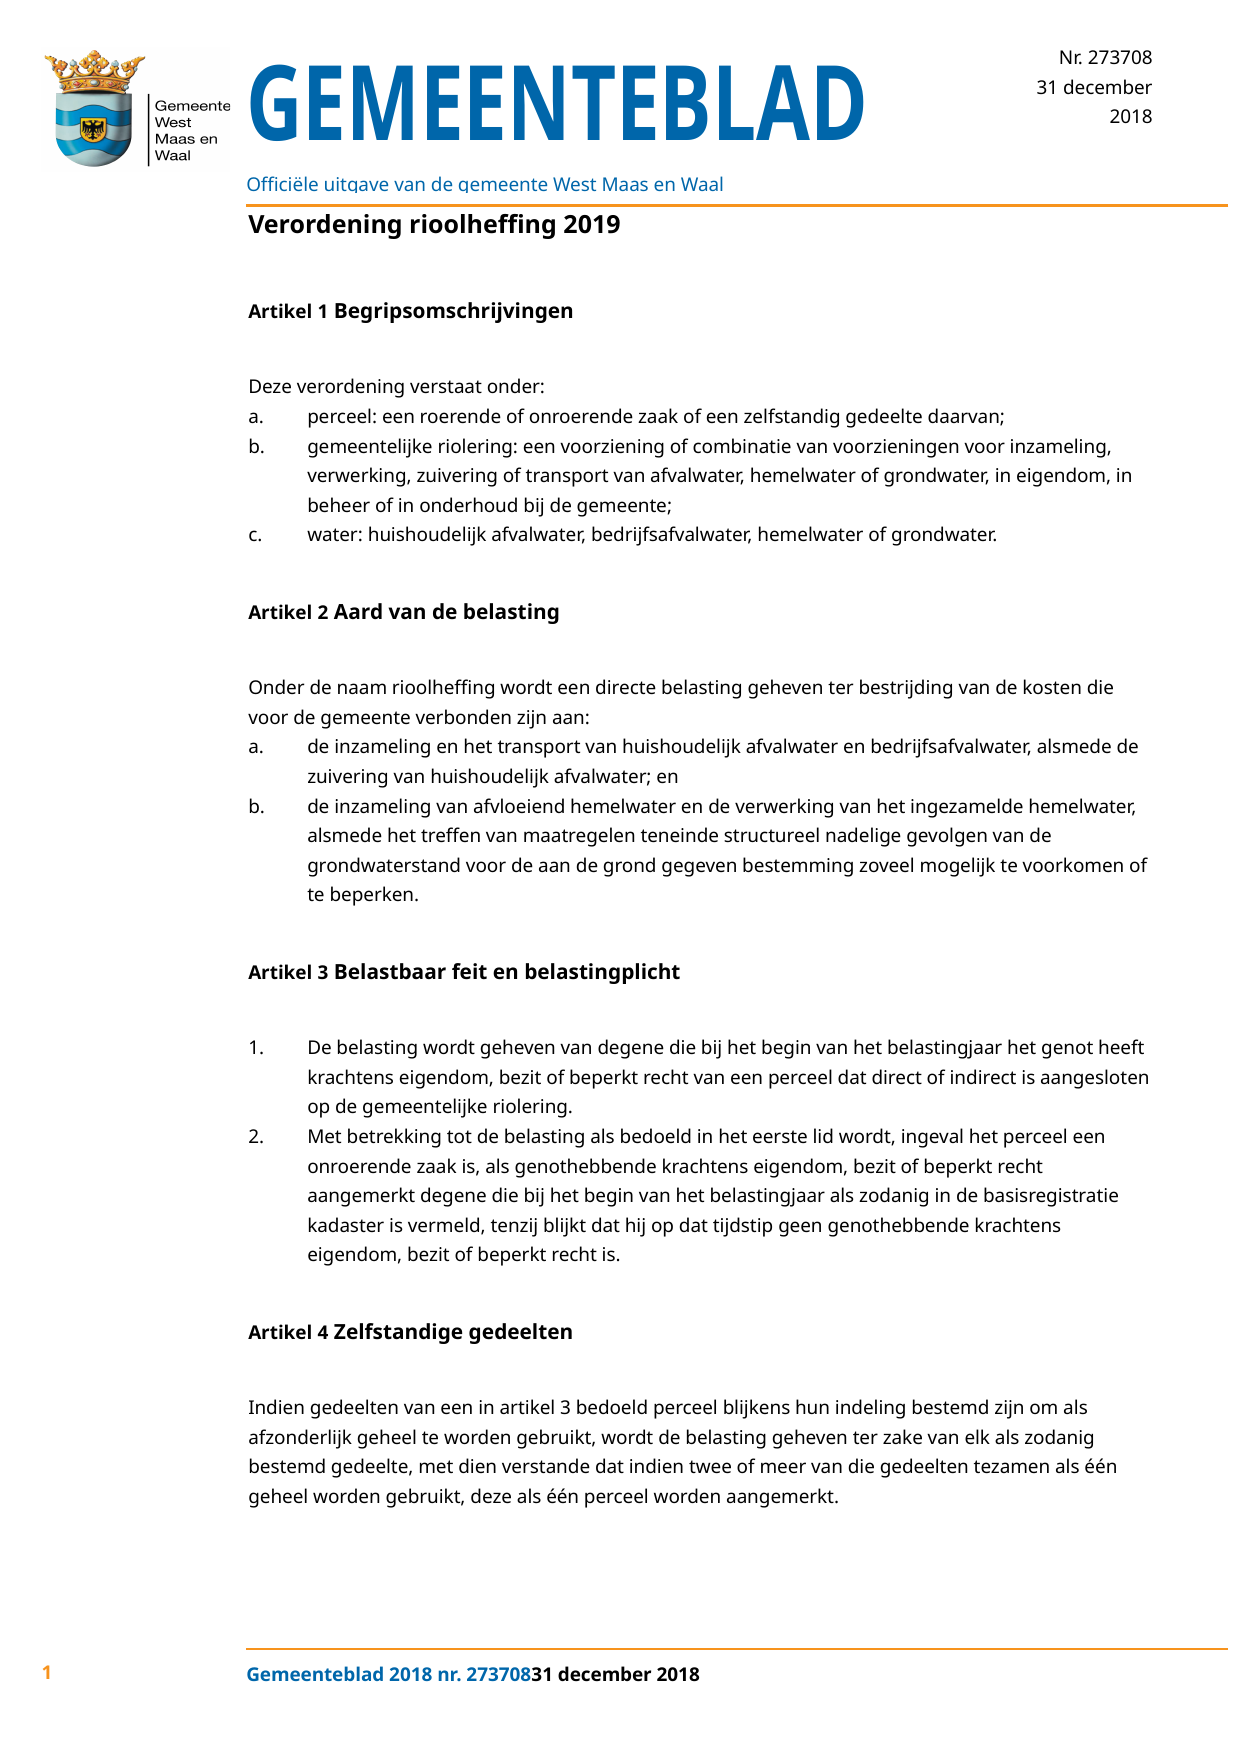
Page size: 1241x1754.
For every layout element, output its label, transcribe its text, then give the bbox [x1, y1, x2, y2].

picture [41, 47, 231, 172]
text Artikel 4 Zelfstandige gedeelten [248, 1317, 1152, 1345]
text Artikel 3 Belastbaar feit en belastingplicht [248, 957, 1152, 985]
list Met betrekking tot de belasting als bedoeld in het eerste lid wordt, ingeval het perceel een onroerende zaak is, als genothebbende krachtens eigendom, bezit of beperkt recht aangemerkt degene die bij het begin van het belastingjaar als zodanig in de basisregistratie kadaster is vermeld, tenzij blijkt dat hij op dat tijdstip geen genothebbende krachtens eigendom, bezit of beperkt recht is. [248, 1123, 1152, 1267]
text Indien gedeelten van een in artikel 3 bedoeld perceel blijkens hun indeling bestemd zijn om als afzonderlijk geheel te worden gebruikt, wordt de belasting geheven ter zake van elk als zodanig bestemd gedeelte, met dien verstande dat indien twee of meer van die gedeelten tezamen als één geheel worden gebruikt, deze als één perceel worden aangemerkt. [248, 1394, 1152, 1509]
text Onder de naam rioolheffing wordt een directe belasting geheven ter bestrijding van de kosten die voor de gemeente verbonden zijn aan: [248, 674, 1152, 730]
list de inzameling en het transport van huishoudelijk afvalwater en bedrijfsafvalwater, alsmede de zuivering van huishoudelijk afvalwater; en [248, 734, 1152, 789]
text Verordening rioolheffing 2019 [248, 207, 1152, 241]
list perceel: een roerende of onroerende zaak of een zelfstandig gedeelte daarvan; [248, 403, 1152, 429]
text Deze verordening verstaat onder: [248, 374, 1152, 399]
text Artikel 1 Begripsomschrijvingen [248, 296, 1152, 324]
list water: huishoudelijk afvalwater, bedrijfsafvalwater, hemelwater of grondwater. [248, 522, 1152, 547]
list gemeentelijke riolering: een voorziening of combinatie van voorzieningen voor inzameling, verwerking, zuivering of transport van afvalwater, hemelwater of grondwater, in eigendom, in beheer of in onderhoud bij de gemeente; [248, 433, 1152, 518]
list de inzameling van afvloeiend hemelwater en de verwerking van het ingezamelde hemelwater, alsmede het treffen van maatregelen teneinde structureel nadelige gevolgen van de grondwaterstand voor de aan de grond gegeven bestemming zoveel mogelijk te voorkomen of te beperken. [248, 793, 1152, 907]
text Artikel 2 Aard van de belasting [248, 597, 1152, 625]
list De belasting wordt geheven van degene die bij het begin van het belastingjaar het genot heeft krachtens eigendom, bezit of beperkt recht van een perceel dat direct of indirect is aangesloten op de gemeentelijke riolering. [248, 1034, 1152, 1119]
